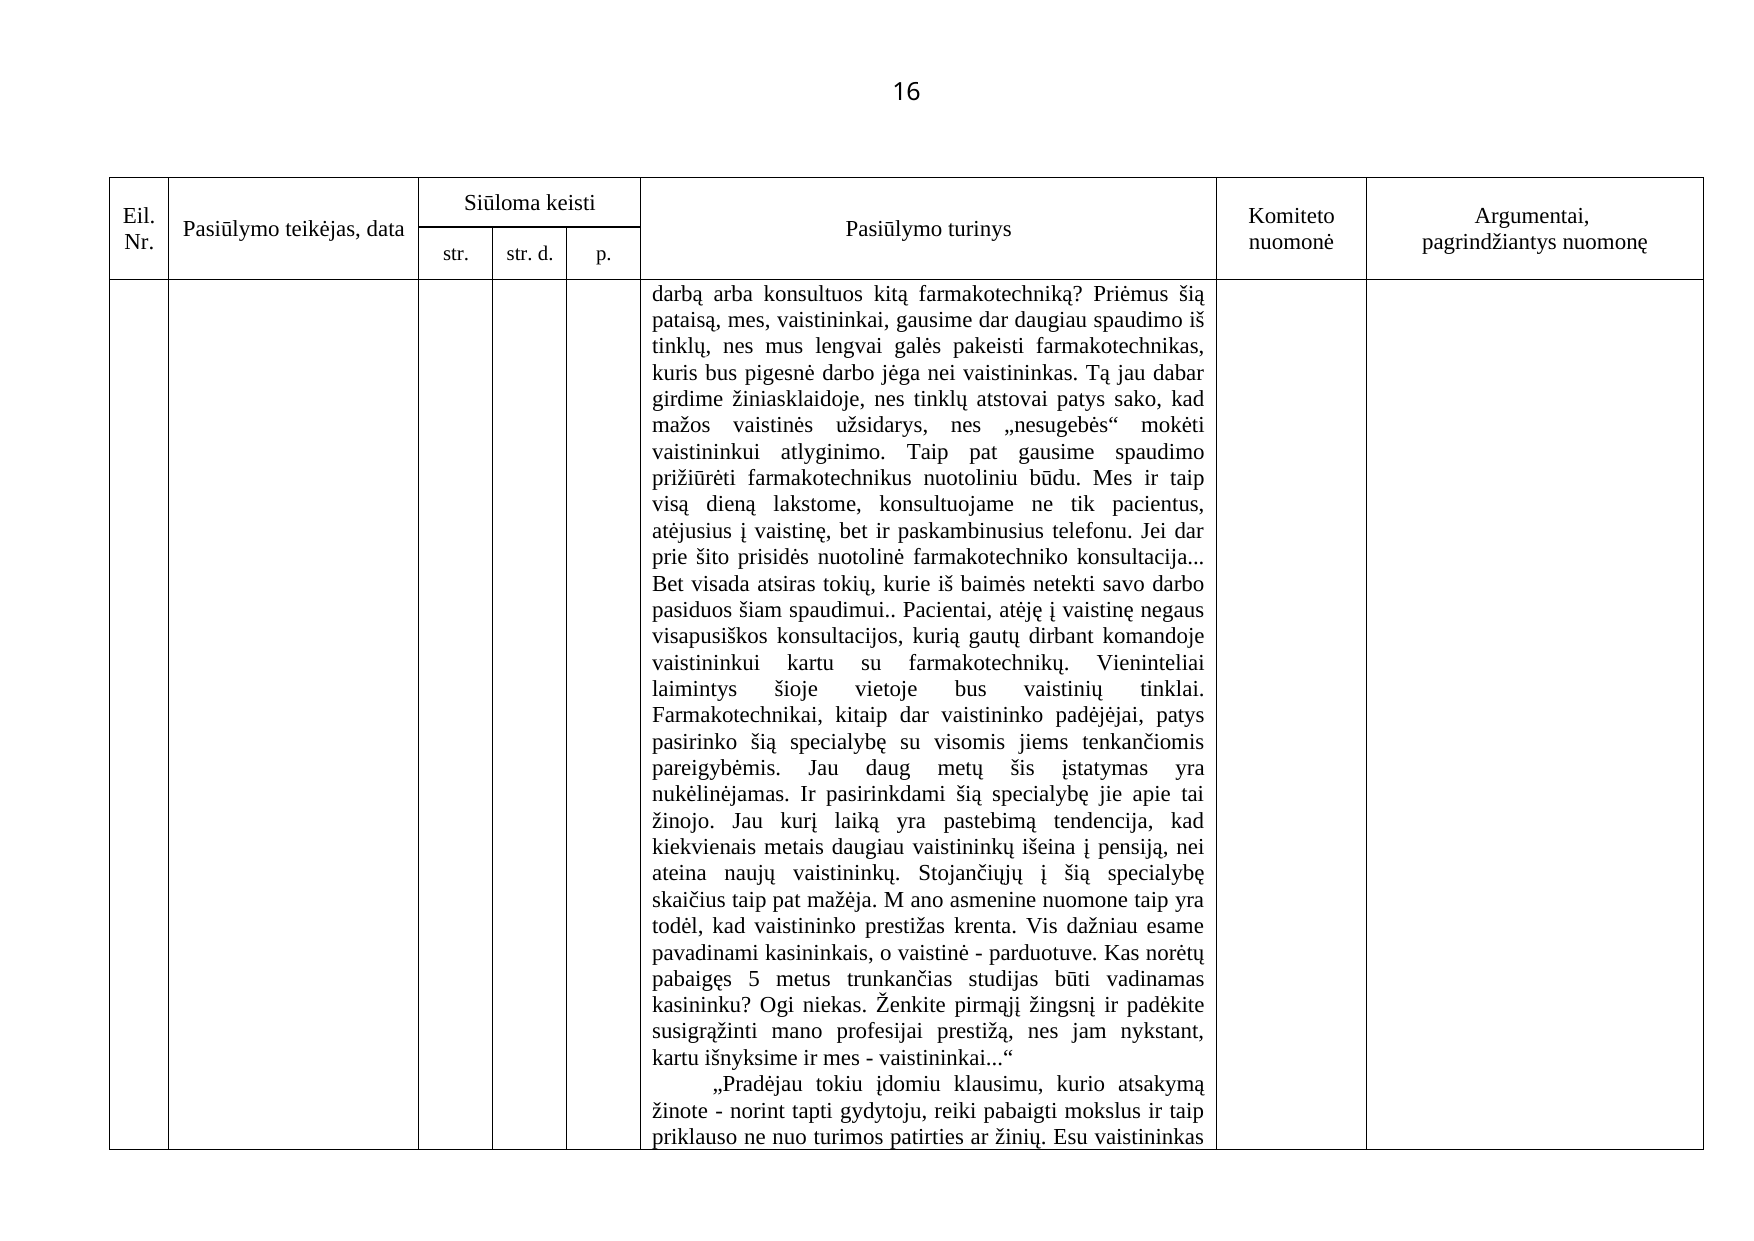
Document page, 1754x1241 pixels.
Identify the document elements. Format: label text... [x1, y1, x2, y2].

table_cell darbą arba konsultuos kitą farmakotechniką? Priėmus šią pataisą, mes, vaistininkai, gausime dar daugiau spaudimo iš tinklų, nes mus lengvai galės pakeisti farmakotechnikas, kuris bus pigesnė darbo jėga nei vaistininkas. Tą jau dabar girdime žiniasklaidoje, nes tinklų atstovai patys sako, kad mažos vaistinės užsidarys, nes „nesugebės“ mokėti vaistininkui atlyginimo. Taip pat gausime spaudimo prižiūrėti farmakotechnikus nuotoliniu būdu. Mes ir taip visą dieną lakstome, konsultuojame ne tik pacientus, atėjusius į vaistinę, bet ir paskambinusius telefonu. Jei dar prie šito prisidės nuotolinė farmakotechniko konsultacija... Bet visada atsiras tokių, kurie iš baimės netekti savo darbo pasiduos šiam spaudimui.. Pacientai, atėję į vaistinę negaus visapusiškos konsultacijos, kurią gautų dirbant komandoje vaistininkui kartu su farmakotechnikų. Vieninteliai laimintys šioje vietoje bus vaistinių tinklai. Farmakotechnikai, kitaip dar vaistininko padėjėjai, patys pasirinko šią specialybę su visomis jiems tenkančiomis pareigybėmis. Jau daug metų šis įstatymas yra nukėlinėjamas. Ir pasirinkdami šią specialybę jie apie tai žinojo. Jau kurį laiką yra pastebimą tendencija, kad kiekvienais metais daugiau vaistininkų išeina į pensiją, nei ateina naujų vaistininkų. Stojančiųjų į šią specialybę skaičius taip pat mažėja. M ano asmenine nuomone taip yra todėl, kad vaistininko prestižas krenta. Vis dažniau esame pavadinami kasininkais, o vaistinė - parduotuve. Kas norėtų pabaigęs 5 metus trunkančias studijas būti vadinamas kasininku? Ogi niekas. Ženkite pirmąjį žingsnį ir padėkite susigrąžinti mano profesijai prestižą, nes jam nykstant, kartu išnyksime ir mes - vaistininkai...“ „Pradėjau tokiu įdomiu klausimu, kurio atsakymą žinote - norint tapti gydytoju, reiki pabaigti mokslus ir taip priklauso ne nuo turimos patirties ar žinių. Esu vaistininkas [641, 280, 1216, 1149]
table_cell [110, 280, 168, 1149]
table_cell [1217, 280, 1366, 1149]
table_header Pasiūlymo teikėjas, data [169, 178, 418, 279]
table_header Komiteto nuomonė [1217, 178, 1366, 279]
table_cell [567, 280, 640, 1149]
table_cell [419, 280, 492, 1149]
table_cell [169, 280, 418, 1149]
table_cell [493, 280, 566, 1149]
table_cell p. [567, 228, 640, 279]
table_header Pasiūlymo turinys [641, 178, 1216, 279]
table_header Argumentai, pagrindžiantys nuomonę [1367, 178, 1703, 279]
table_header Siūloma keisti [419, 178, 640, 226]
table_cell str. [419, 228, 492, 279]
table_header Eil. Nr. [110, 178, 168, 279]
table_cell str. d. [493, 228, 566, 279]
table_cell [1367, 280, 1703, 1149]
